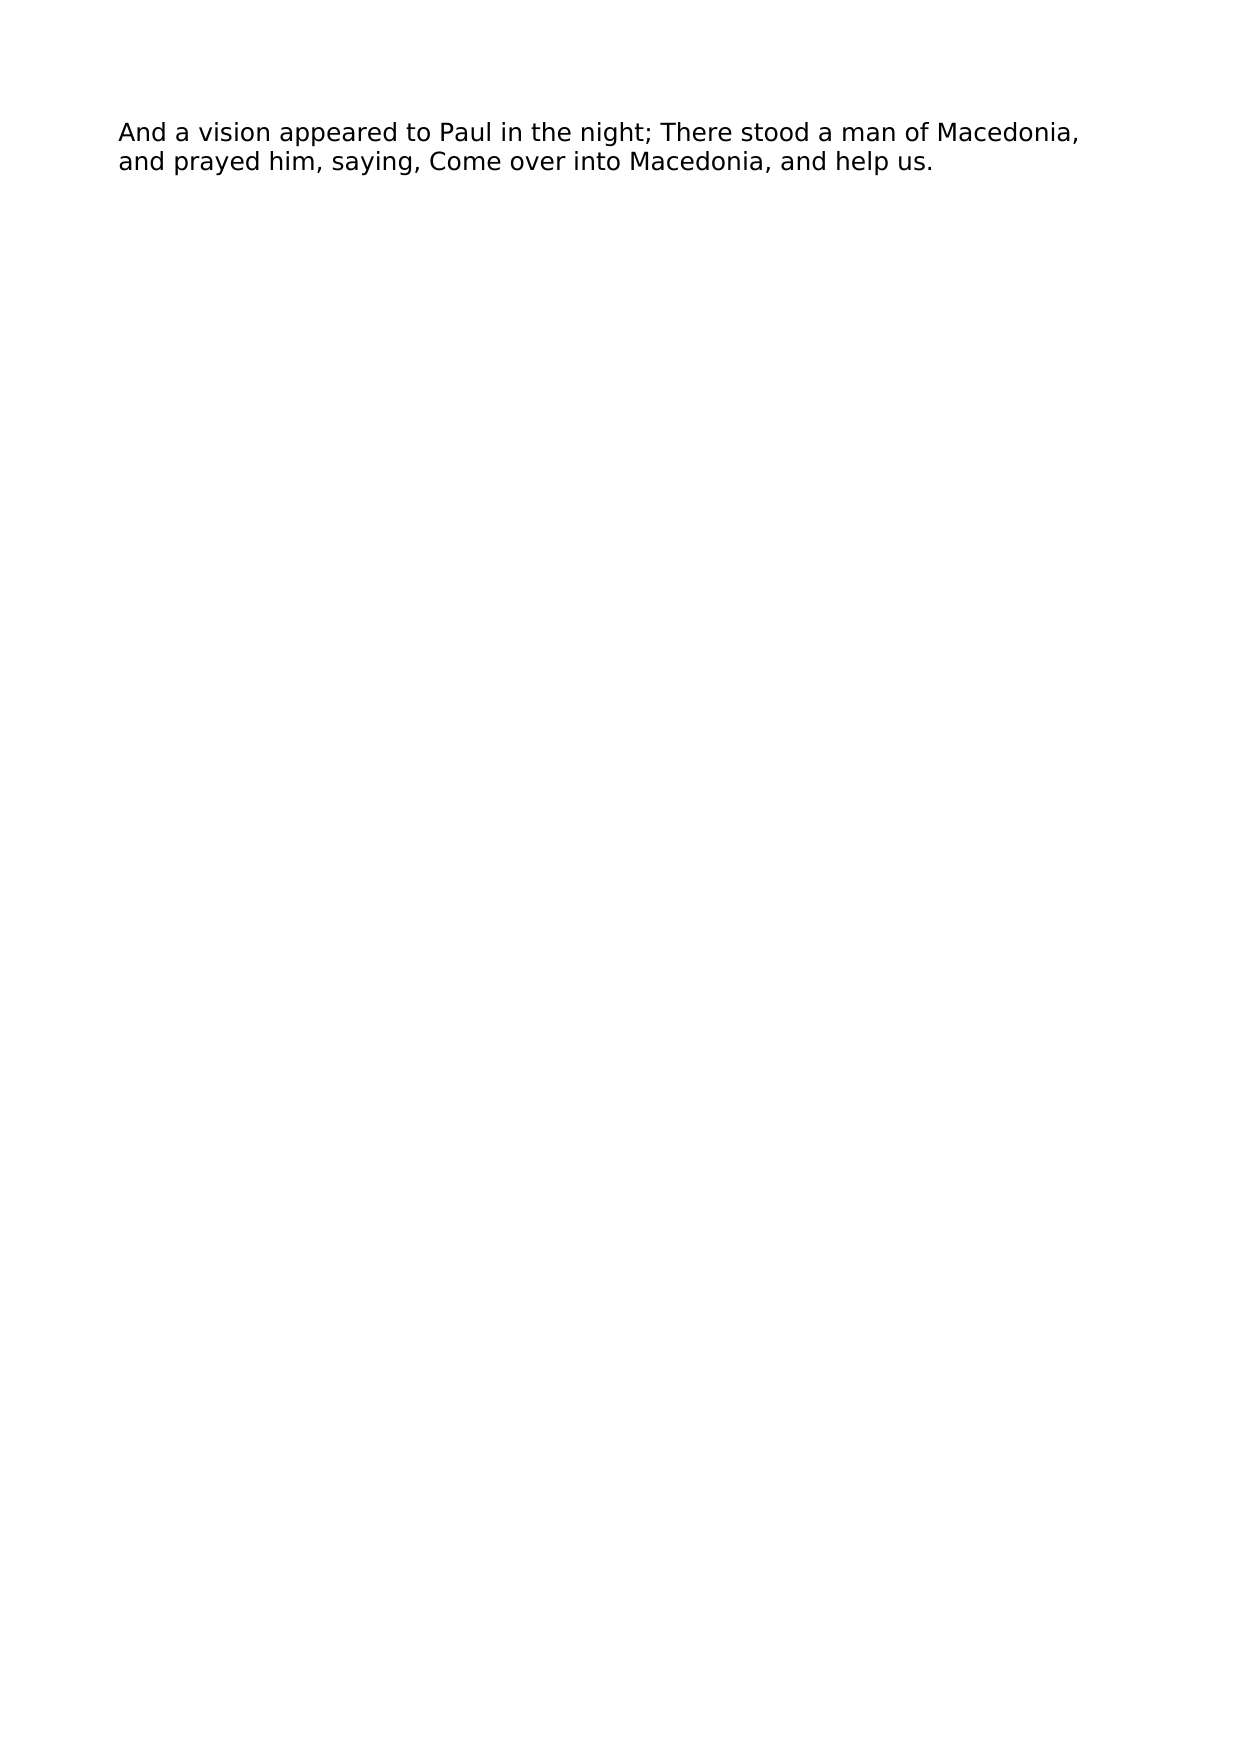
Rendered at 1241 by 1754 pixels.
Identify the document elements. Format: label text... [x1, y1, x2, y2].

text And a vision appeared to Paul in the night; There stood a man of Macedonia, and prayed him, saying, Come over into Macedonia, and help us. [118, 118, 1122, 176]
